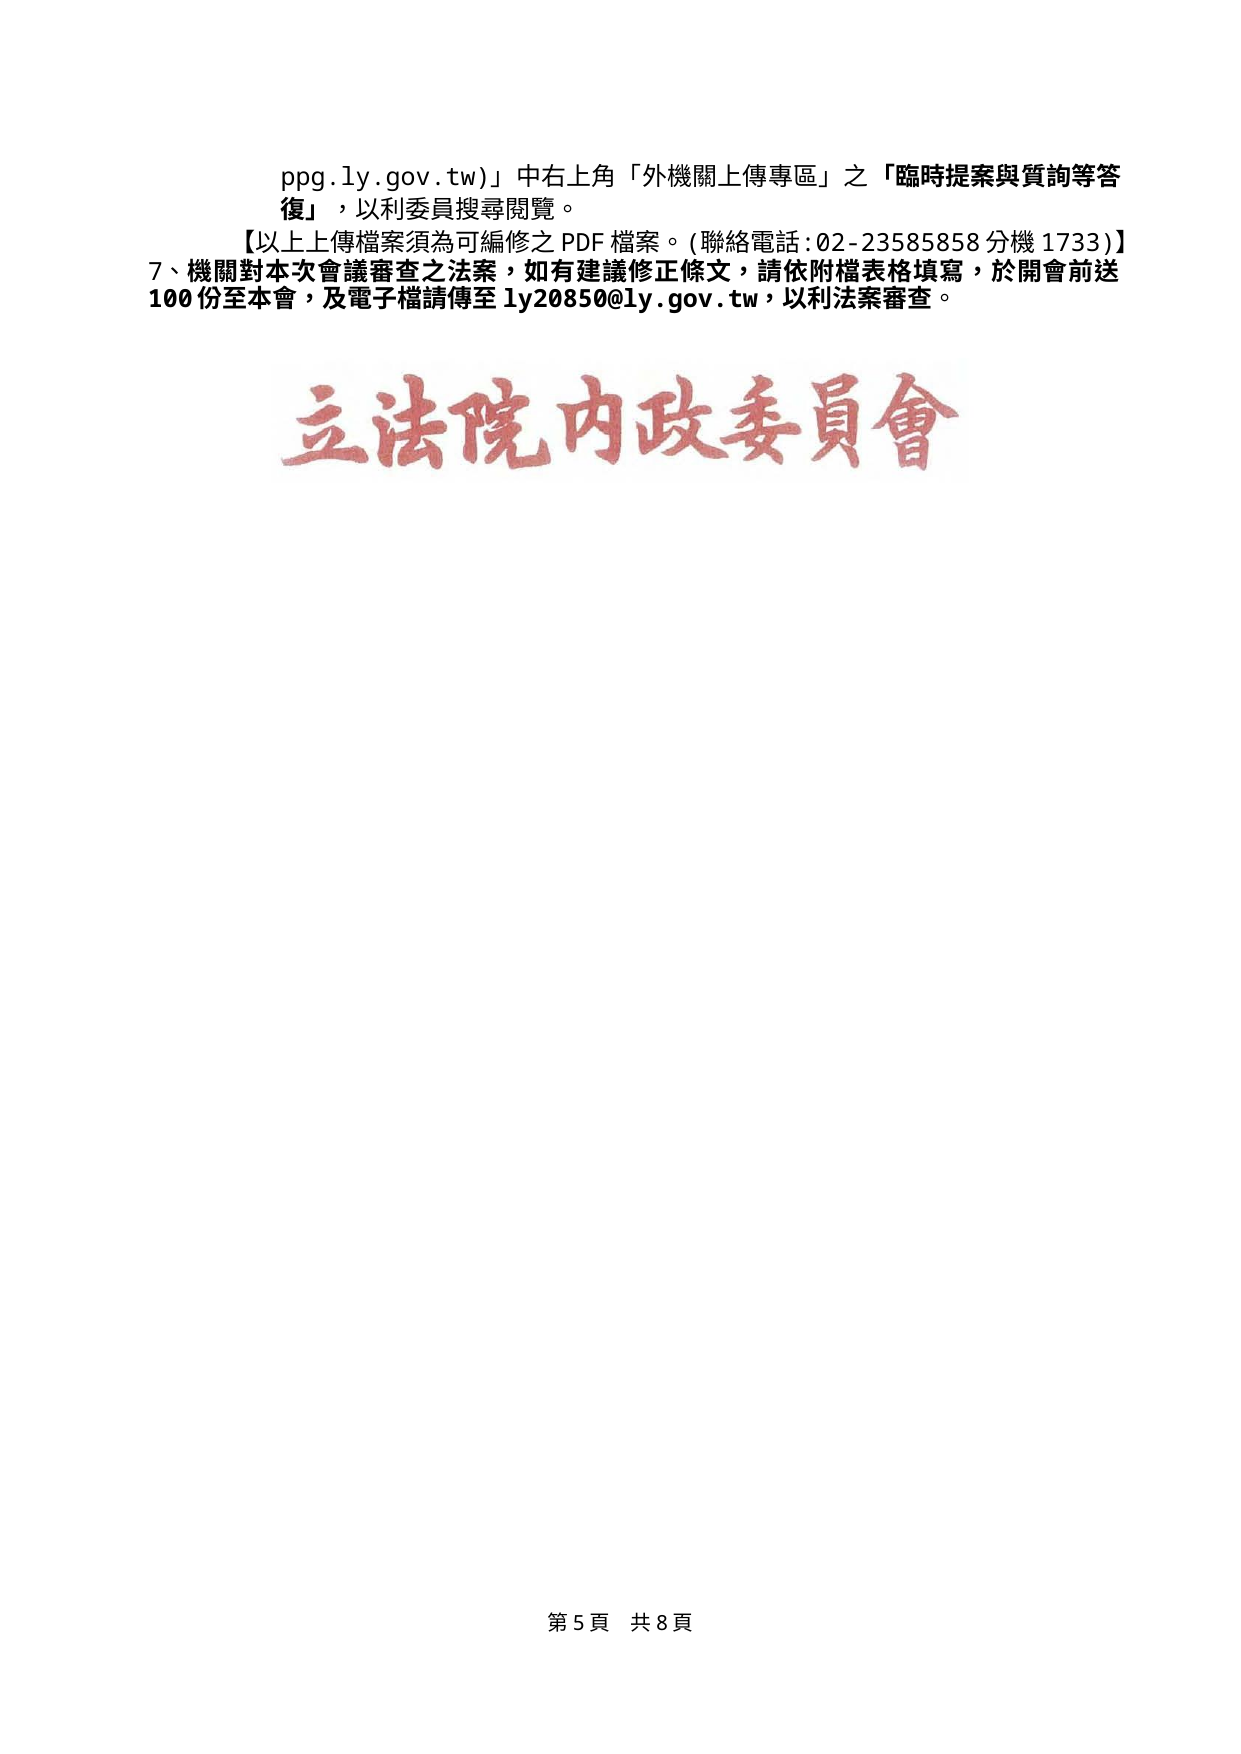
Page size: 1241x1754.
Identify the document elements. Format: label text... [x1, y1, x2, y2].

text 【以上上傳檔案須為可編修之PDF檔案。(聯絡電話:02-23585858分機1733)】 [230, 225, 1152, 258]
text ppg.ly.gov.tw)」中右上角「外機關上傳專區」之「臨時提案與質詢等答復」，以利委員搜尋閱覽。 [230, 158, 1122, 225]
list 機關對本次會議審查之法案，如有建議修正條文，請依附檔表格填寫，於開會前送100份至本會，及電子檔請傳至ly20850@ly.gov.tw，以利法案審查。 [148, 258, 1122, 312]
